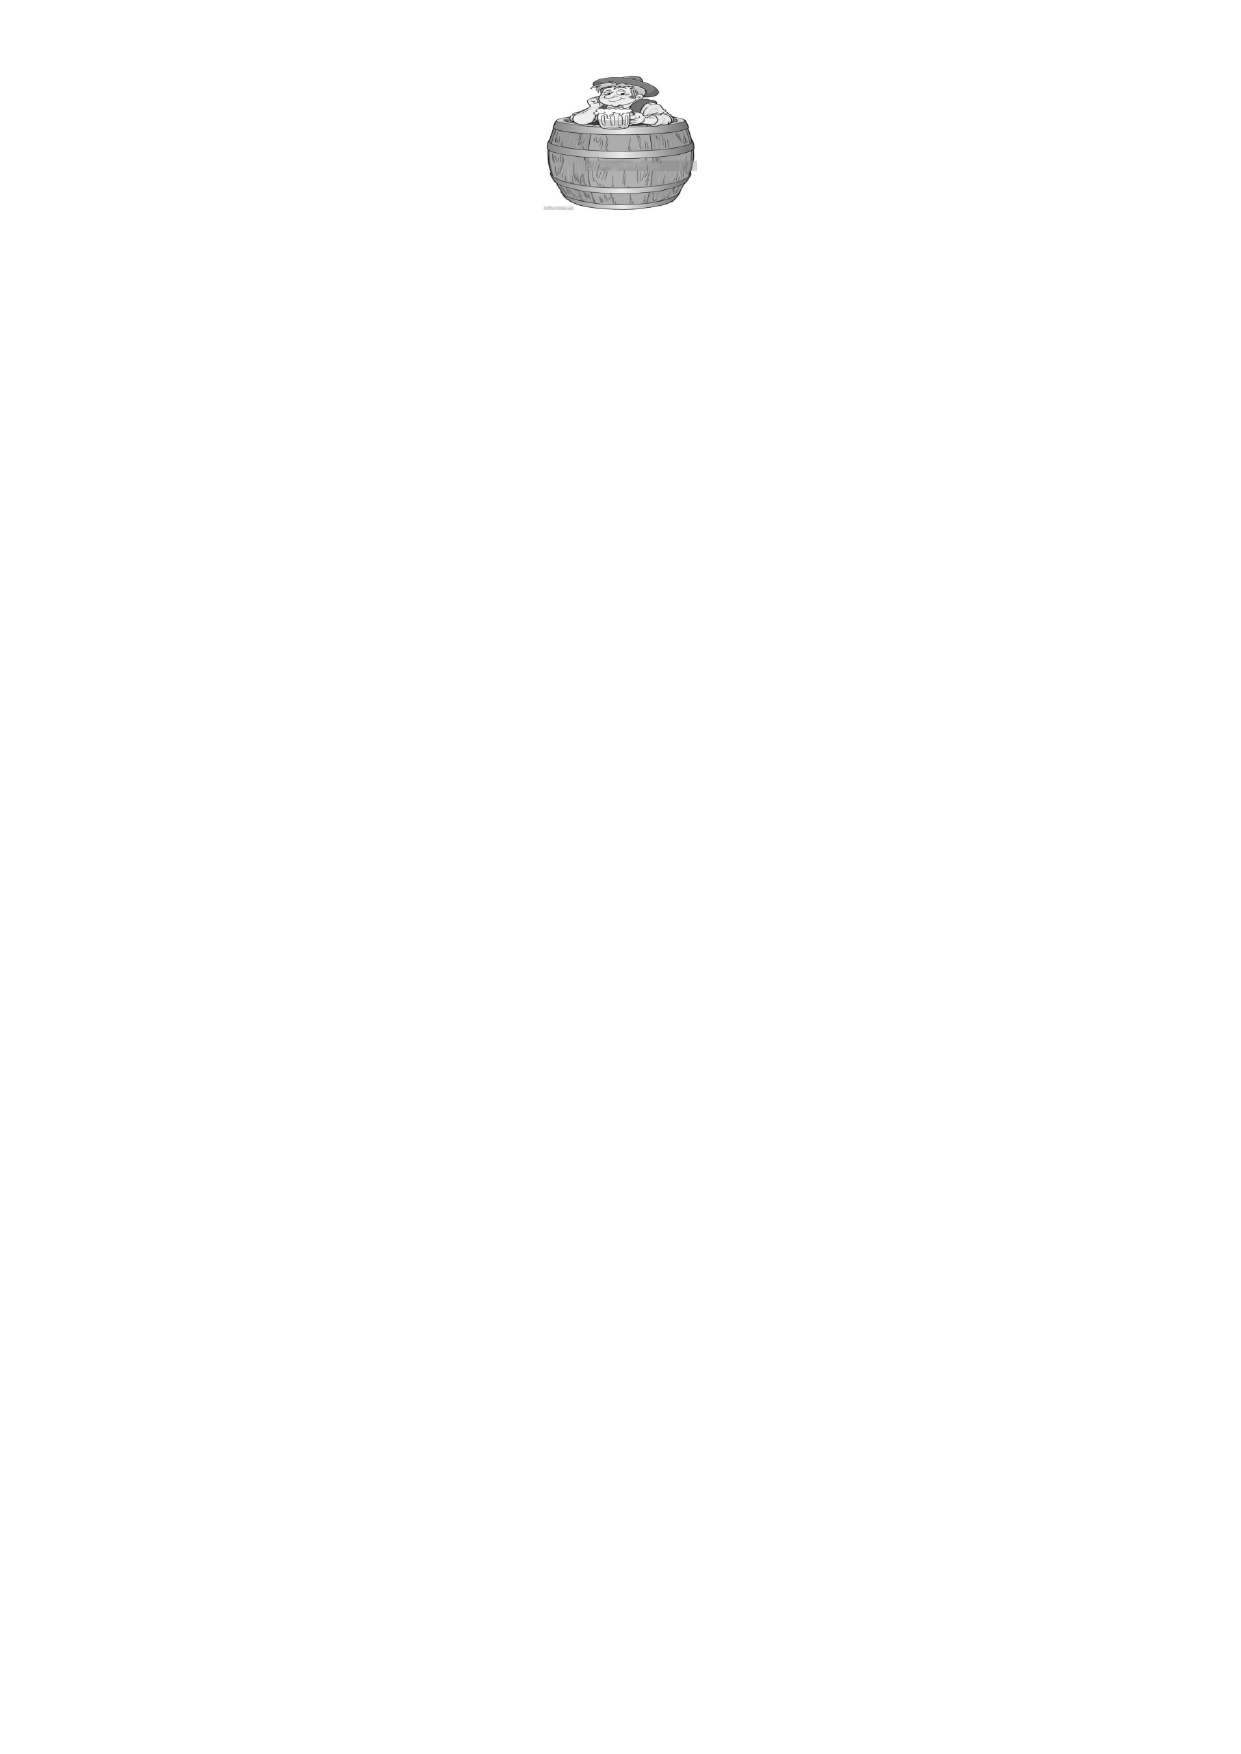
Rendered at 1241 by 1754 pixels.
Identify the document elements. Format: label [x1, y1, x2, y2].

picture [543, 75, 697, 211]
